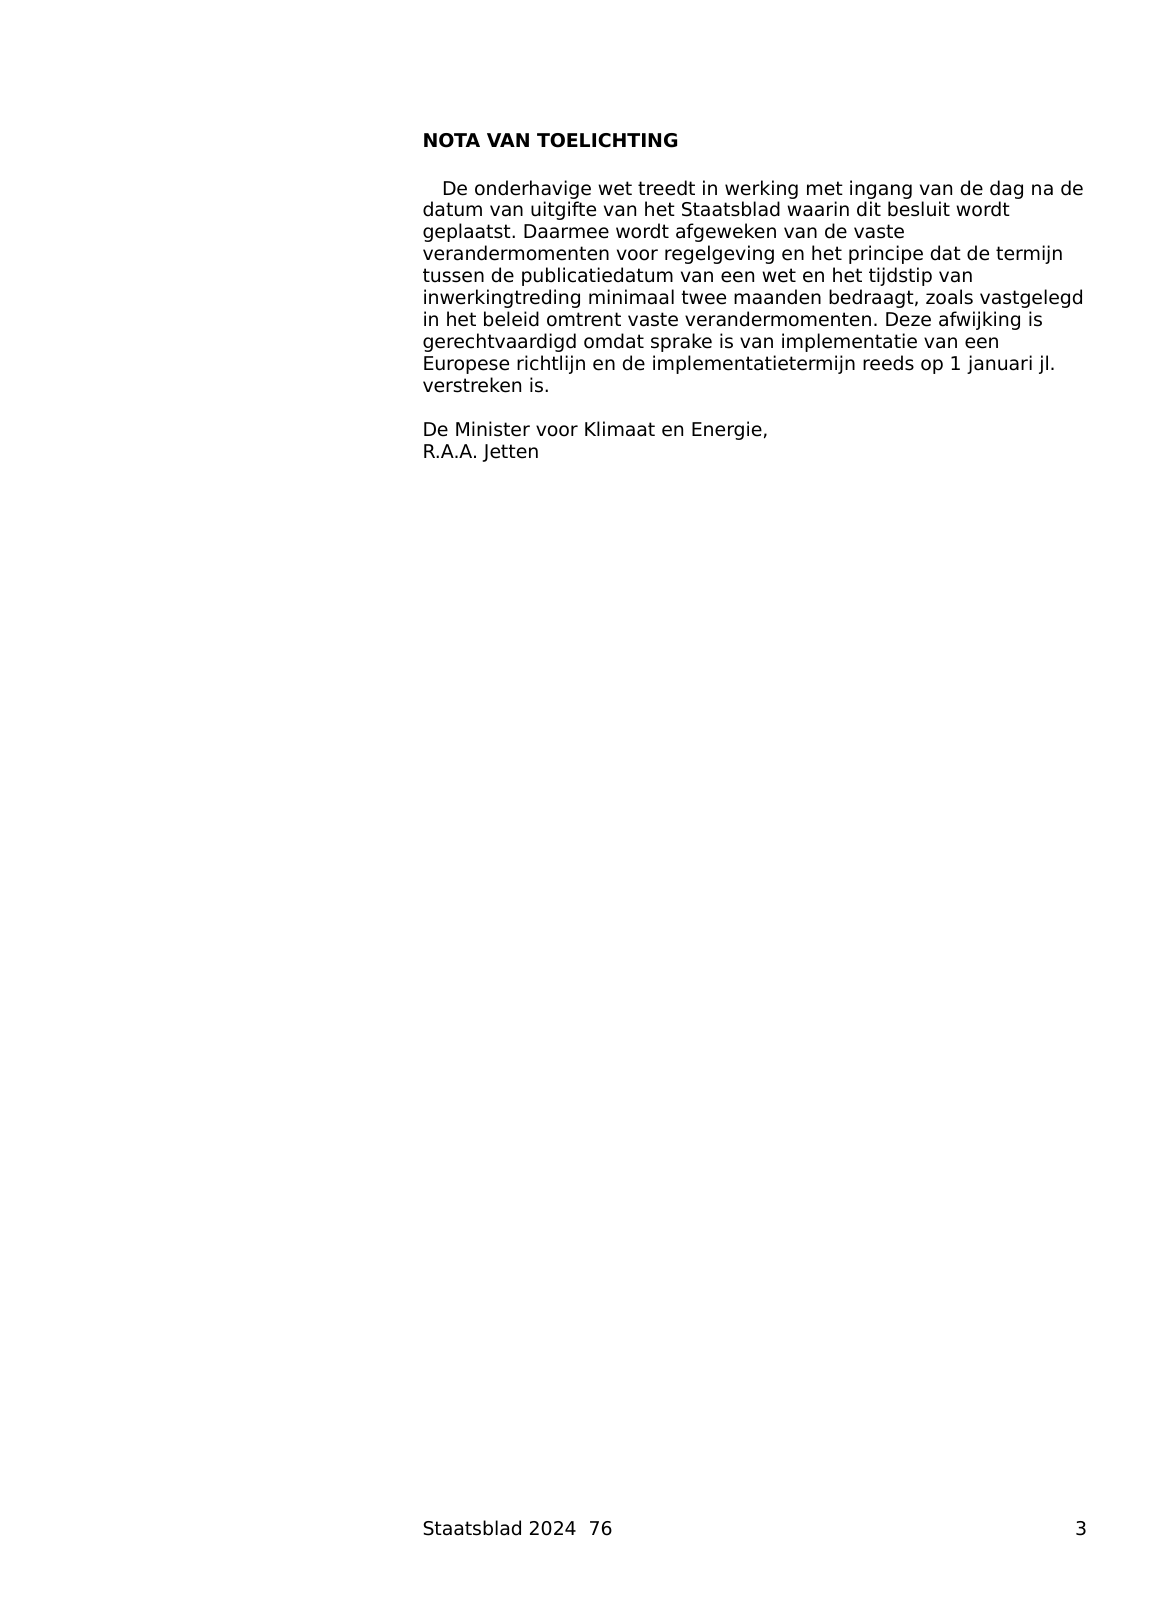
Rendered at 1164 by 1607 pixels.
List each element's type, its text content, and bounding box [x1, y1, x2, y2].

text De Minister voor Klimaat en Energie, R.A.A. Jetten [422, 419, 1087, 463]
subtitle NOTA VAN TOELICHTING [422, 130, 1087, 152]
text De onderhavige wet treedt in werking met ingang van de dag na de datum van uitgifte van het Staatsblad waarin dit besluit wordt geplaatst. Daarmee wordt afgeweken van de vaste verandermomenten voor regelgeving en het principe dat de termijn tussen de publicatiedatum van een wet en het tijdstip van inwerkingtreding minimaal twee maanden bedraagt, zoals vastgelegd in het beleid omtrent vaste verandermomenten. Deze afwijking is gerechtvaardigd omdat sprake is van implementatie van een Europese richtlijn en de implementatietermijn reeds op 1 januari jl. verstreken is. [422, 177, 1087, 397]
